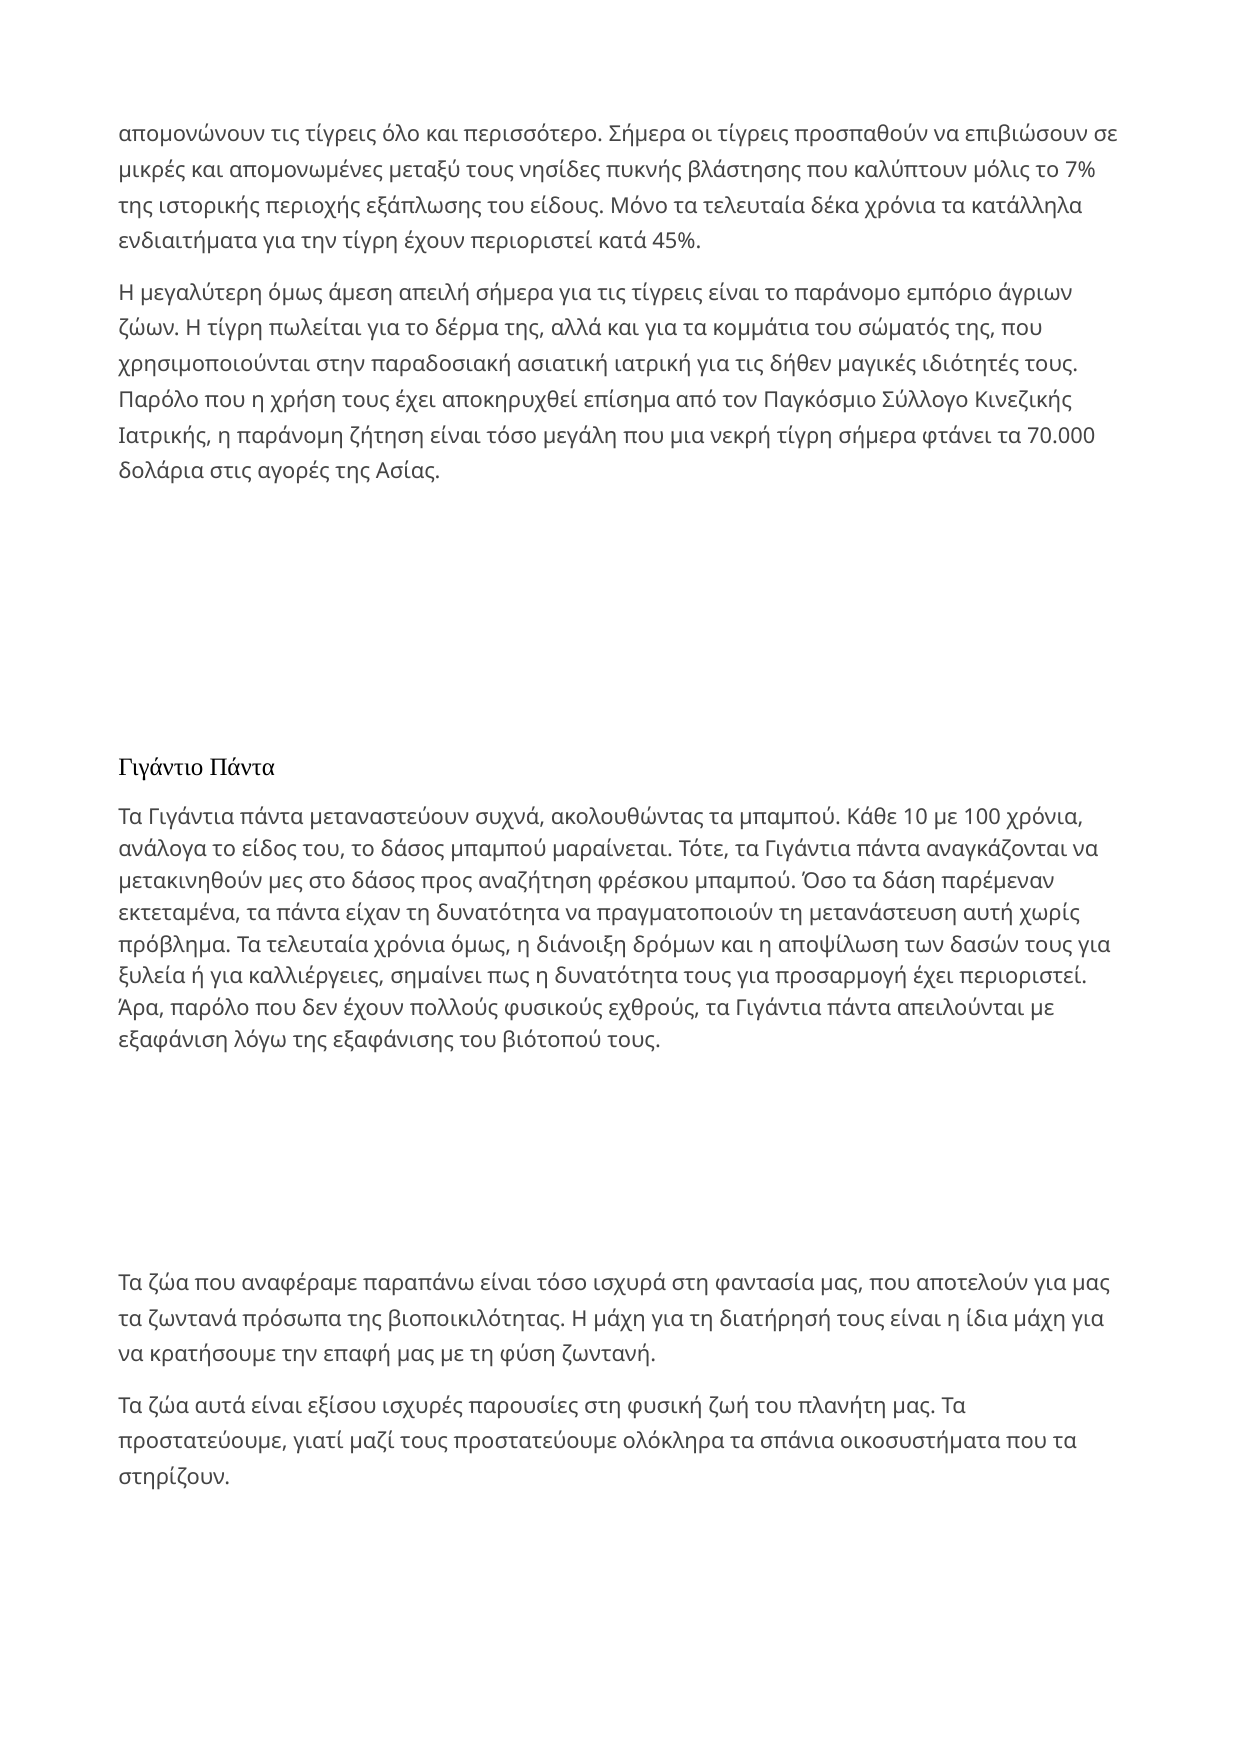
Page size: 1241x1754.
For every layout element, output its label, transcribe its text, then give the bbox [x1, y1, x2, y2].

text Η μεγαλύτερη όμως άμεση απειλή σήμερα για τις τίγρεις είναι το παράνομο εμπόριο άγριων ζώων. Η τίγρη πωλείται για το δέρμα της, αλλά και για τα κομμάτια του σώματός της, που χρησιμοποιούνται στην παραδοσιακή ασιατική ιατρική για τις δήθεν μαγικές ιδιότητές τους. Παρόλο που η χρήση τους έχει αποκηρυχθεί επίσημα από τον Παγκόσμιο Σύλλογο Κινεζικής Ιατρικής, η παράνομη ζήτηση είναι τόσο μεγάλη που μια νεκρή τίγρη σήμερα φτάνει τα 70.000 δολάρια στις αγορές της Ασίας. [118, 277, 1122, 485]
text Τα ζώα που αναφέραμε παραπάνω είναι τόσο ισχυρά στη φαντασία μας, που αποτελούν για μας τα ζωντανά πρόσωπα της βιοποικιλότητας. Η μάχη για τη διατήρησή τους είναι η ίδια μάχη για να κρατήσουμε την επαφή μας με τη φύση ζωντανή. [118, 1267, 1122, 1368]
text απομονώνουν τις τίγρεις όλο και περισσότερο. Σήμερα οι τίγρεις προσπαθούν να επιβιώσουν σε μικρές και απομονωμένες μεταξύ τους νησίδες πυκνής βλάστησης που καλύπτουν μόλις το 7% της ιστορικής περιοχής εξάπλωσης του είδους. Μόνο τα τελευταία δέκα χρόνια τα κατάλληλα ενδιαιτήματα για την τίγρη έχουν περιοριστεί κατά 45%. [118, 118, 1122, 255]
text Τα Γιγάντια πάντα μεταναστεύουν συχνά, ακολουθώντας τα μπαμπού. Κάθε 10 με 100 χρόνια, ανάλογα το είδος του, το δάσος μπαμπού μαραίνεται. Τότε, τα Γιγάντια πάντα αναγκάζονται να μετακινηθούν μες στο δάσος προς αναζήτηση φρέσκου μπαμπού. Όσο τα δάση παρέμεναν εκτεταμένα, τα πάντα είχαν τη δυνατότητα να πραγματοποιούν τη μετανάστευση αυτή χωρίς πρόβλημα. Τα τελευταία χρόνια όμως, η διάνοιξη δρόμων και η αποψίλωση των δασών τους για ξυλεία ή για καλλιέργειες, σημαίνει πως η δυνατότητα τους για προσαρμογή έχει περιοριστεί. Άρα, παρόλο που δεν έχουν πολλούς φυσικούς εχθρούς, τα Γιγάντια πάντα απειλούνται με εξαφάνιση λόγω της εξαφάνισης του βιότοπού τους. [118, 801, 1122, 1054]
text Τα ζώα αυτά είναι εξίσου ισχυρές παρουσίες στη φυσική ζωή του πλανήτη μας. Τα προστατεύουμε, γιατί μαζί τους προστατεύουμε ολόκληρα τα σπάνια οικοσυστήματα που τα στηρίζουν. [118, 1390, 1122, 1491]
text Γιγάντιο Πάντα [118, 752, 1122, 781]
